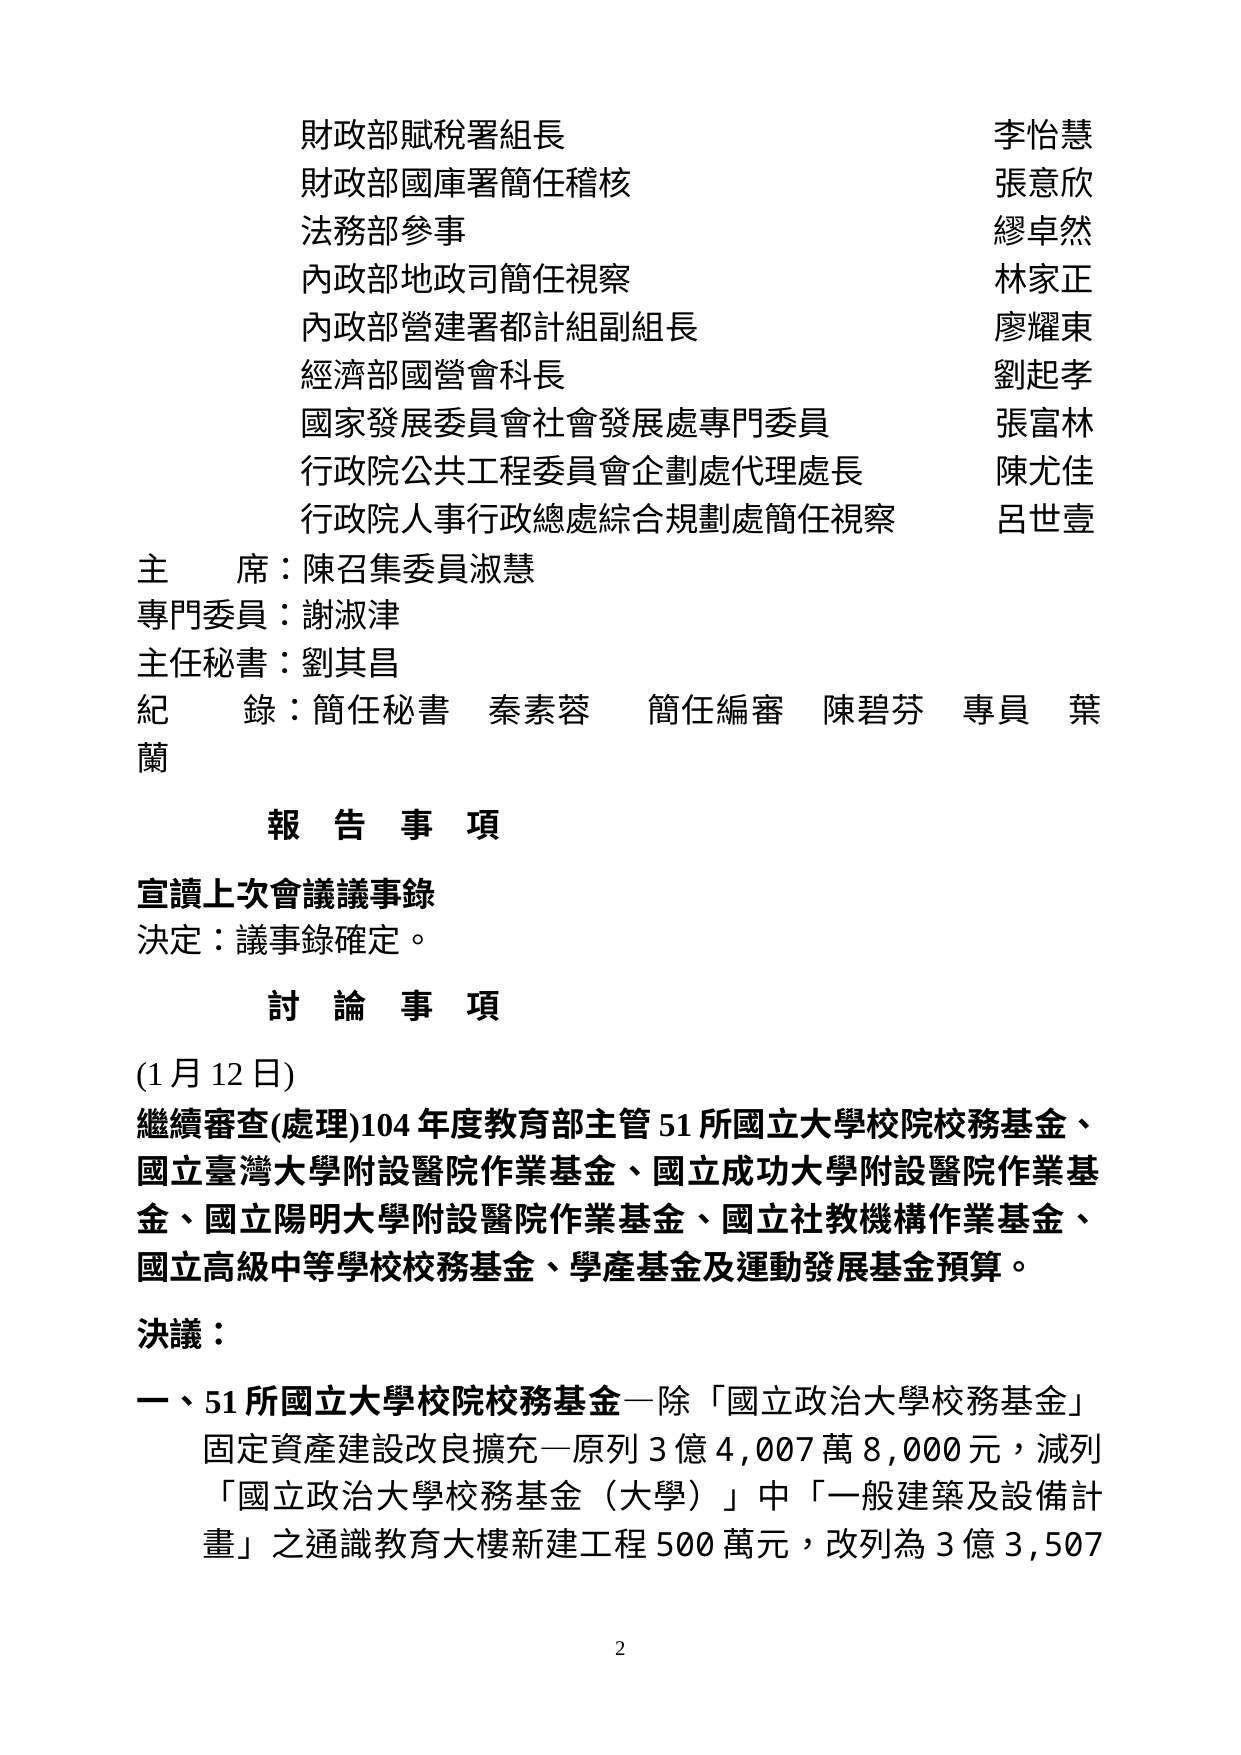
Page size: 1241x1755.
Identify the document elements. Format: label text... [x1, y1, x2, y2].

text 繼續審查(處理)104年度教育部主管51所國立大學校院校務基金、國立臺灣大學附設醫院作業基金、國立成功大學附設醫院作業基金、國立陽明大學附設醫院作業基金、國立社教機構作業基金、國立高級中等學校校務基金、學產基金及運動發展基金預算。 [136, 1098, 1102, 1289]
text 內政部營建署都計組副組長 廖耀東 [136, 304, 1102, 352]
text 國家發展委員會社會發展處專門委員 張富林 [136, 400, 1102, 448]
text (1月12日) [136, 1050, 1102, 1098]
text 財政部國庫署簡任稽核 張意欣 [136, 160, 1102, 208]
text 報 告 事 項 [136, 802, 1102, 850]
text 宣讀上次會議議事錄 [136, 868, 1104, 916]
text 專門委員：謝淑津 [136, 591, 1102, 639]
text 主 席：陳召集委員淑慧 [136, 543, 1102, 591]
text 主任秘書：劉其昌 [136, 639, 1102, 687]
text 經濟部國營會科長 劉起孝 [136, 352, 1102, 400]
text 決議： [136, 1308, 1102, 1356]
text 行政院公共工程委員會企劃處代理處長 陳尤佳 [136, 448, 1102, 496]
text 法務部參事 繆卓然 [136, 208, 1102, 256]
text 內政部地政司簡任視察 林家正 [136, 256, 1102, 304]
text 行政院人事行政總處綜合規劃處簡任視察 呂世壹 [136, 496, 1102, 543]
text 財政部賦稅署組長 李怡慧 [136, 112, 1102, 160]
text 一、51所國立大學校院校務基金—除「國立政治大學校務基金」固定資產建設改良擴充―原列3億4,007萬8,000元，減列「國立政治大學校務基金（大學）」中「一般建築及設備計畫」之通識教育大樓新建工程500萬元，改列為3億3,507 [136, 1375, 1103, 1566]
text 決定：議事錄確定。 [136, 916, 1104, 964]
text 討 論 事 項 [136, 983, 1102, 1031]
text 紀 錄：簡任秘書 秦素蓉 簡任編審 陳碧芬 專員 葉 蘭 [136, 687, 1102, 783]
